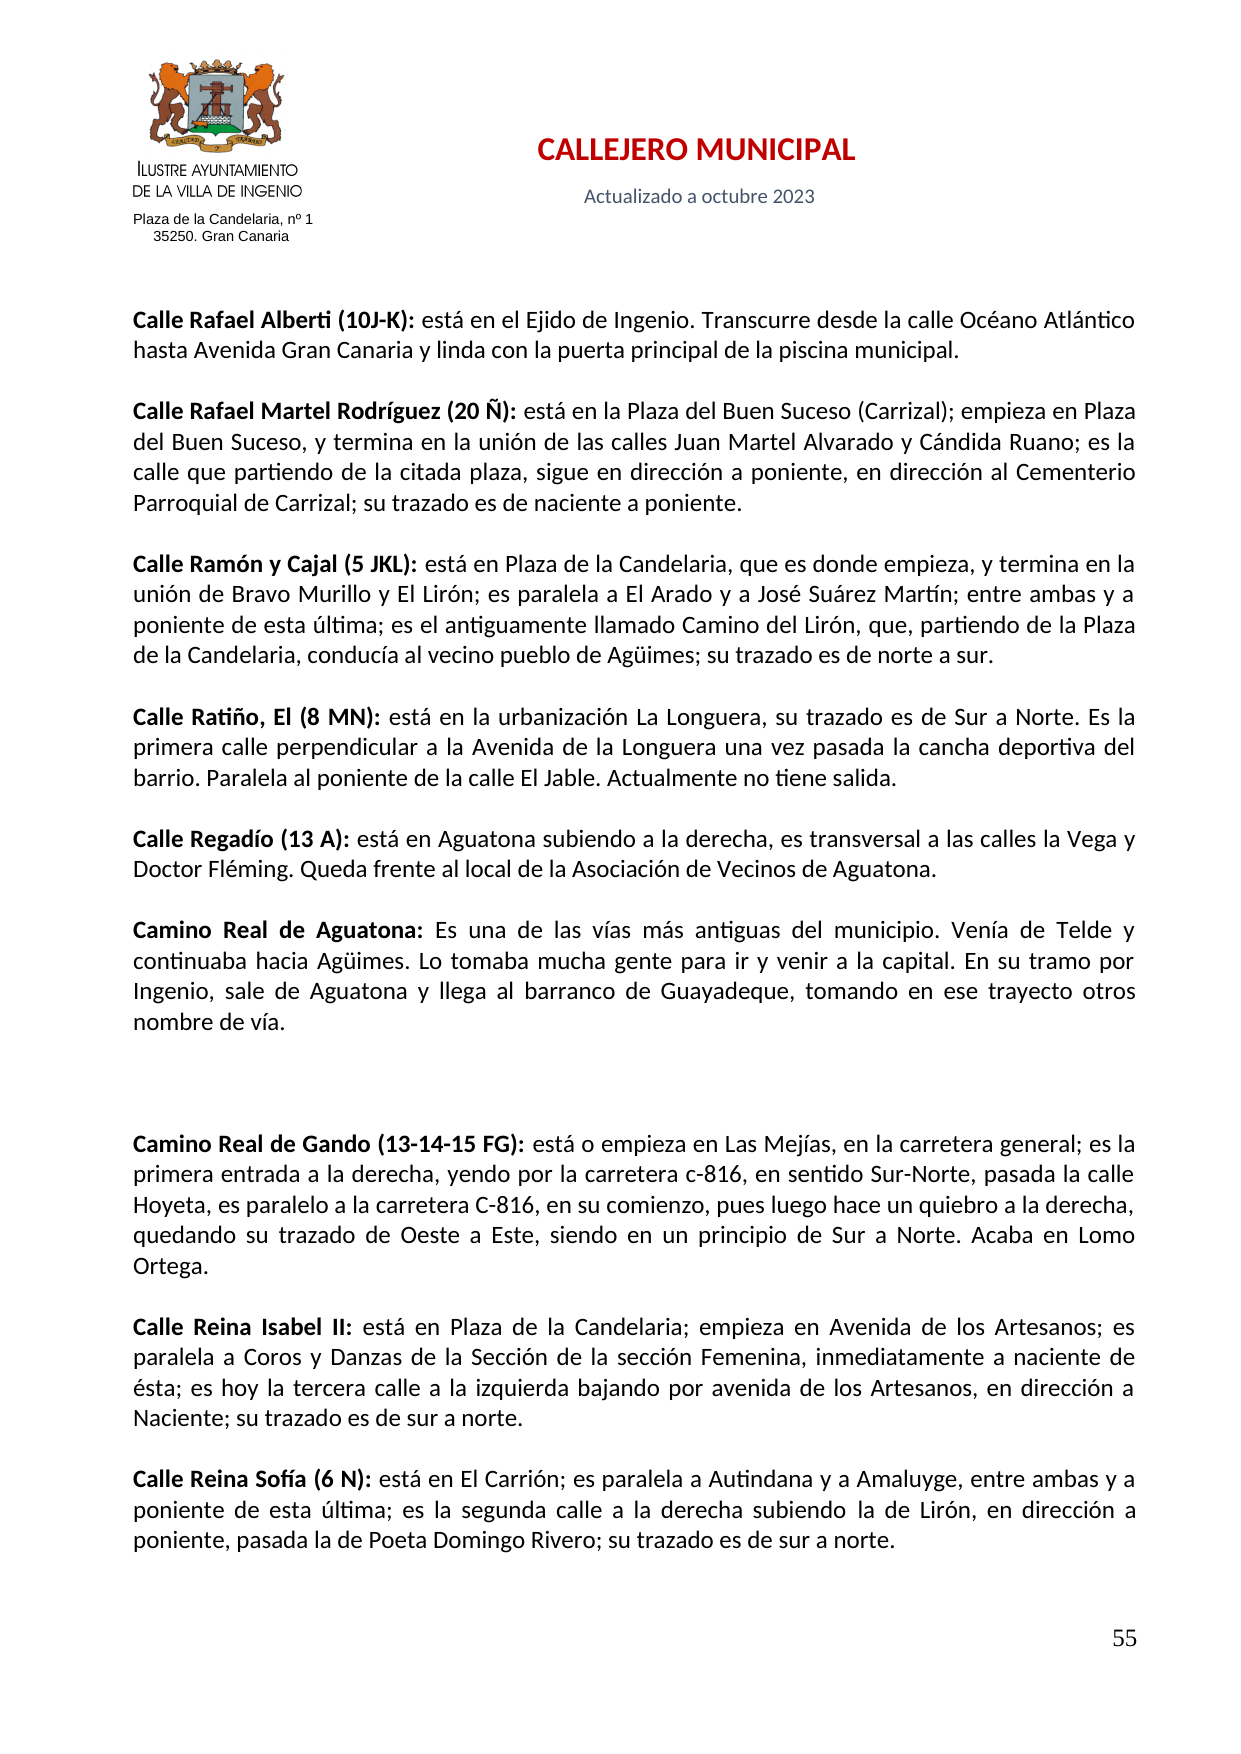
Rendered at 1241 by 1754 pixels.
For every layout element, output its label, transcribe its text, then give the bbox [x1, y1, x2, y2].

text Calle Regadío (13 A): está en Aguatona subiendo a la derecha, es transversal a las calles la Vega y Doctor Fléming. Queda frente al local de la Asociación de Vecinos de Aguatona. [133, 823, 1137, 884]
text Calle Ramón y Cajal (5 JKL): está en Plaza de la Candelaria, que es donde empieza, y termina en la unión de Bravo Murillo y El Lirón; es paralela a El Arado y a José Suárez Martín; entre ambas y a poniente de esta última; es el antiguamente llamado Camino del Lirón, que, partiendo de la Plaza de la Candelaria, conducía al vecino pueblo de Agüimes; su trazado es de norte a sur. [133, 548, 1137, 670]
text Camino Real de Aguatona: Es una de las vías más antiguas del municipio. Venía de Telde y continuaba hacia Agüimes. Lo tomaba mucha gente para ir y venir a la capital. En su tramo por Ingenio, sale de Aguatona y llega al barranco de Guayadeque, tomando en ese trayecto otros nombre de vía. [133, 914, 1137, 1036]
text Camino Real de Gando (13-14-15 FG): está o empieza en Las Mejías, en la carretera general; es la primera entrada a la derecha, yendo por la carretera c-816, en sentido Sur-Norte, pasada la calle Hoyeta, es paralelo a la carretera C-816, en su comienzo, pues luego hace un quiebro a la derecha, quedando su trazado de Oeste a Este, siendo en un principio de Sur a Norte. Acaba en Lomo Ortega. [133, 1128, 1137, 1281]
text Calle Rafael Alberti (10J-K): está en el Ejido de Ingenio. Transcurre desde la calle Océano Atlántico hasta Avenida Gran Canaria y linda con la puerta principal de la piscina municipal. [133, 304, 1137, 365]
text Calle Rafael Martel Rodríguez (20 Ñ): está en la Plaza del Buen Suceso (Carrizal); empieza en Plaza del Buen Suceso, y termina en la unión de las calles Juan Martel Alvarado y Cándida Ruano; es la calle que partiendo de la citada plaza, sigue en dirección a poniente, en dirección al Cementerio Parroquial de Carrizal; su trazado es de naciente a poniente. [133, 395, 1137, 517]
text Calle Ratiño, El (8 MN): está en la urbanización La Longuera, su trazado es de Sur a Norte. Es la primera calle perpendicular a la Avenida de la Longuera una vez pasada la cancha deportiva del barrio. Paralela al poniente de la calle El Jable. Actualmente no tiene salida. [133, 701, 1137, 792]
text Calle Reina Sofía (6 N): está en El Carrión; es paralela a Autindana y a Amaluyge, entre ambas y a poniente de esta última; es la segunda calle a la derecha subiendo la de Lirón, en dirección a poniente, pasada la de Poeta Domingo Rivero; su trazado es de sur a norte. [133, 1464, 1137, 1555]
text Calle Reina Isabel II: está en Plaza de la Candelaria; empieza en Avenida de los Artesanos; es paralela a Coros y Danzas de la Sección de la sección Femenina, inmediatamente a naciente de ésta; es hoy la tercera calle a la izquierda bajando por avenida de los Artesanos, en dirección a Naciente; su trazado es de sur a norte. [133, 1311, 1137, 1433]
